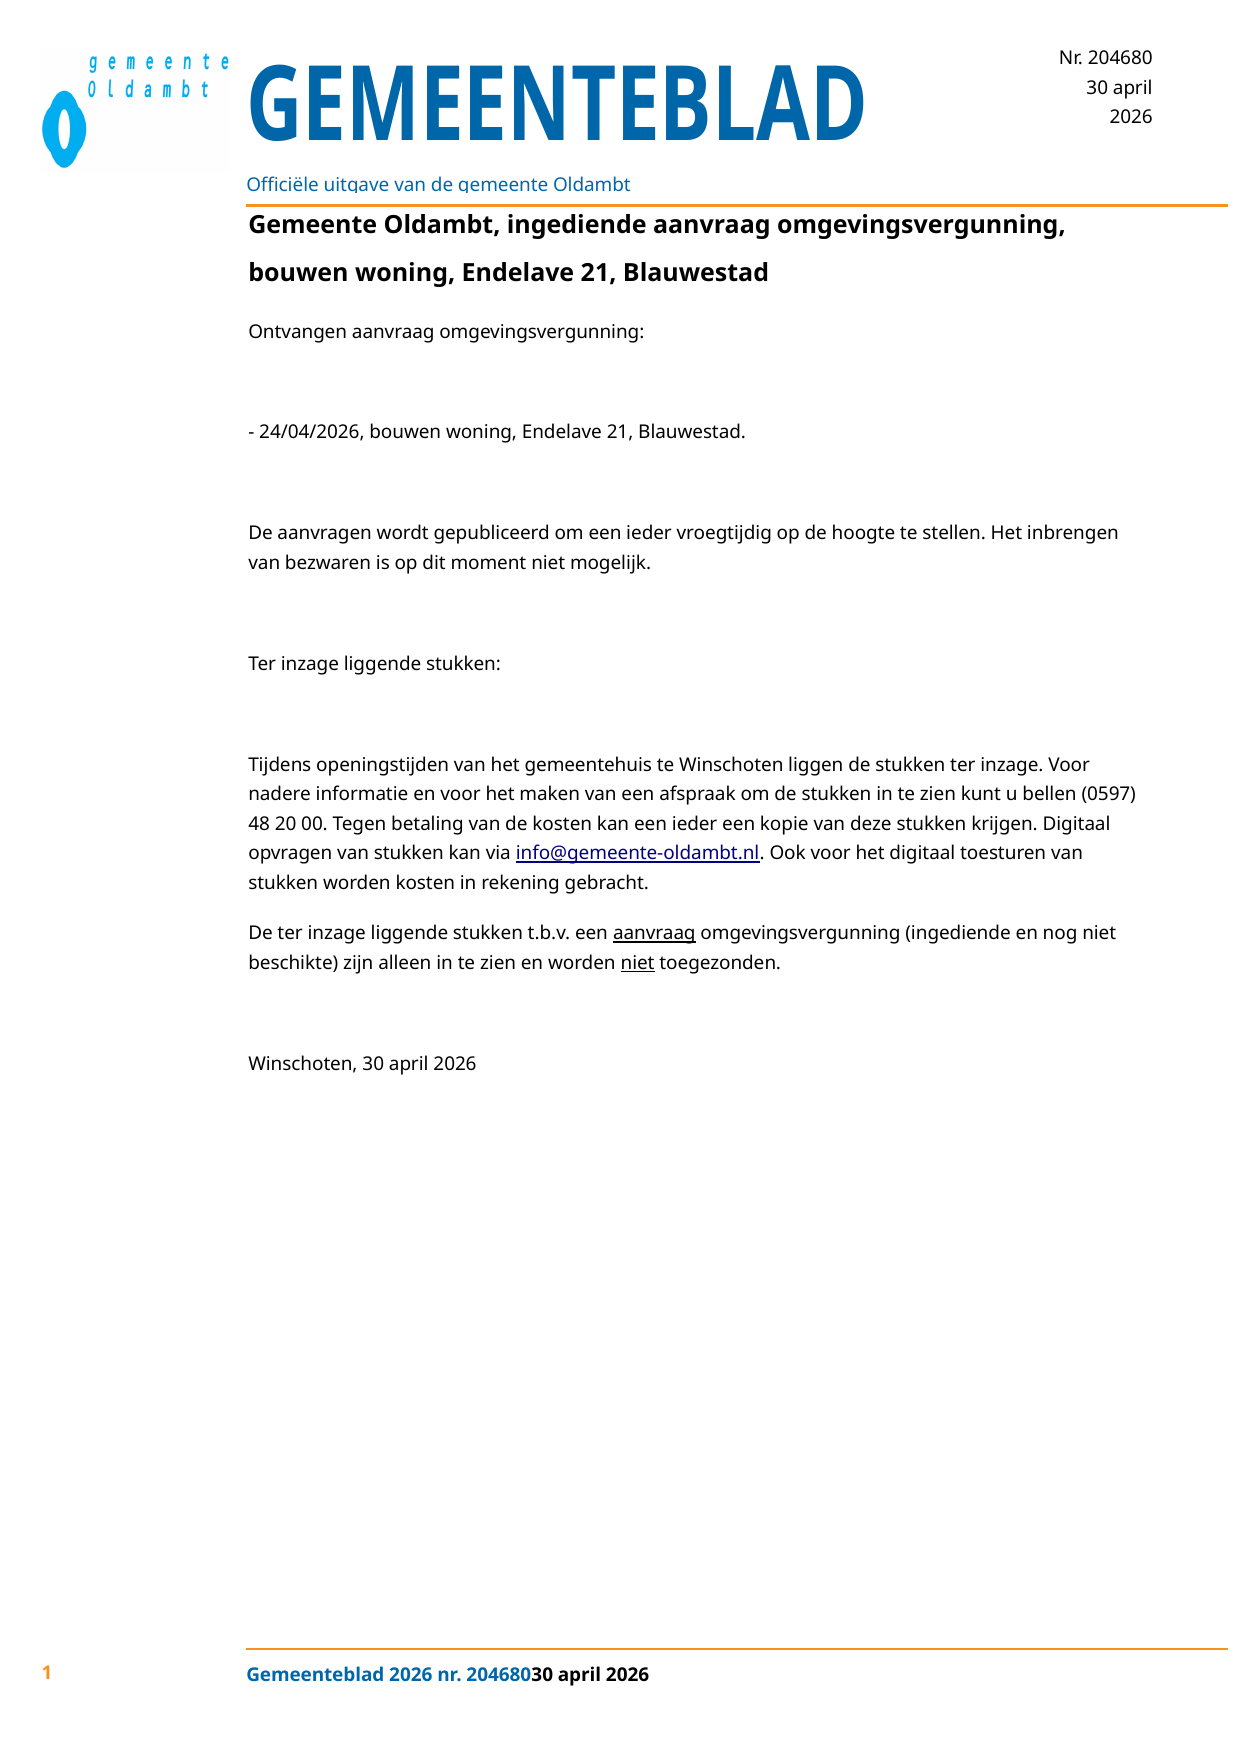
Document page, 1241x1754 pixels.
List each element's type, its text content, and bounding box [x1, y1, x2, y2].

text Winschoten, 30 april 2026 [248, 1050, 1152, 1076]
text De aanvragen wordt gepubliceerd om een ieder vroegtijdig op de hoogte te stellen. Het inbrengen van bezwaren is op dit moment niet mogelijk. [248, 519, 1152, 575]
text Gemeente Oldambt, ingediende aanvraag omgevingsvergunning, bouwen woning, Endelave 21, Blauwestad [248, 207, 1152, 288]
text Tijdens openingstijden van het gemeentehuis te Winschoten liggen de stukken ter inzage. Voor nadere informatie en voor het maken van een afspraak om de stukken in te zien kunt u bellen (0597) 48 20 00. Tegen betaling van de kosten kan een ieder een kopie van deze stukken krijgen. Digitaal opvragen van stukken kan via info@gemeente-oldambt.nl. Ook voor het digitaal toesturen van stukken worden kosten in rekening gebracht. [248, 751, 1152, 895]
text Ter inzage liggende stukken: [248, 650, 1152, 676]
text De ter inzage liggende stukken t.b.v. een aanvraag omgevingsvergunning (ingediende en nog niet beschikte) zijn alleen in te zien en worden niet toegezonden. [248, 919, 1152, 975]
text - 24/04/2026, bouwen woning, Endelave 21, Blauwestad. [248, 419, 1152, 444]
picture [41, 47, 231, 172]
text Ontvangen aanvraag omgevingsvergunning: [248, 318, 1152, 344]
